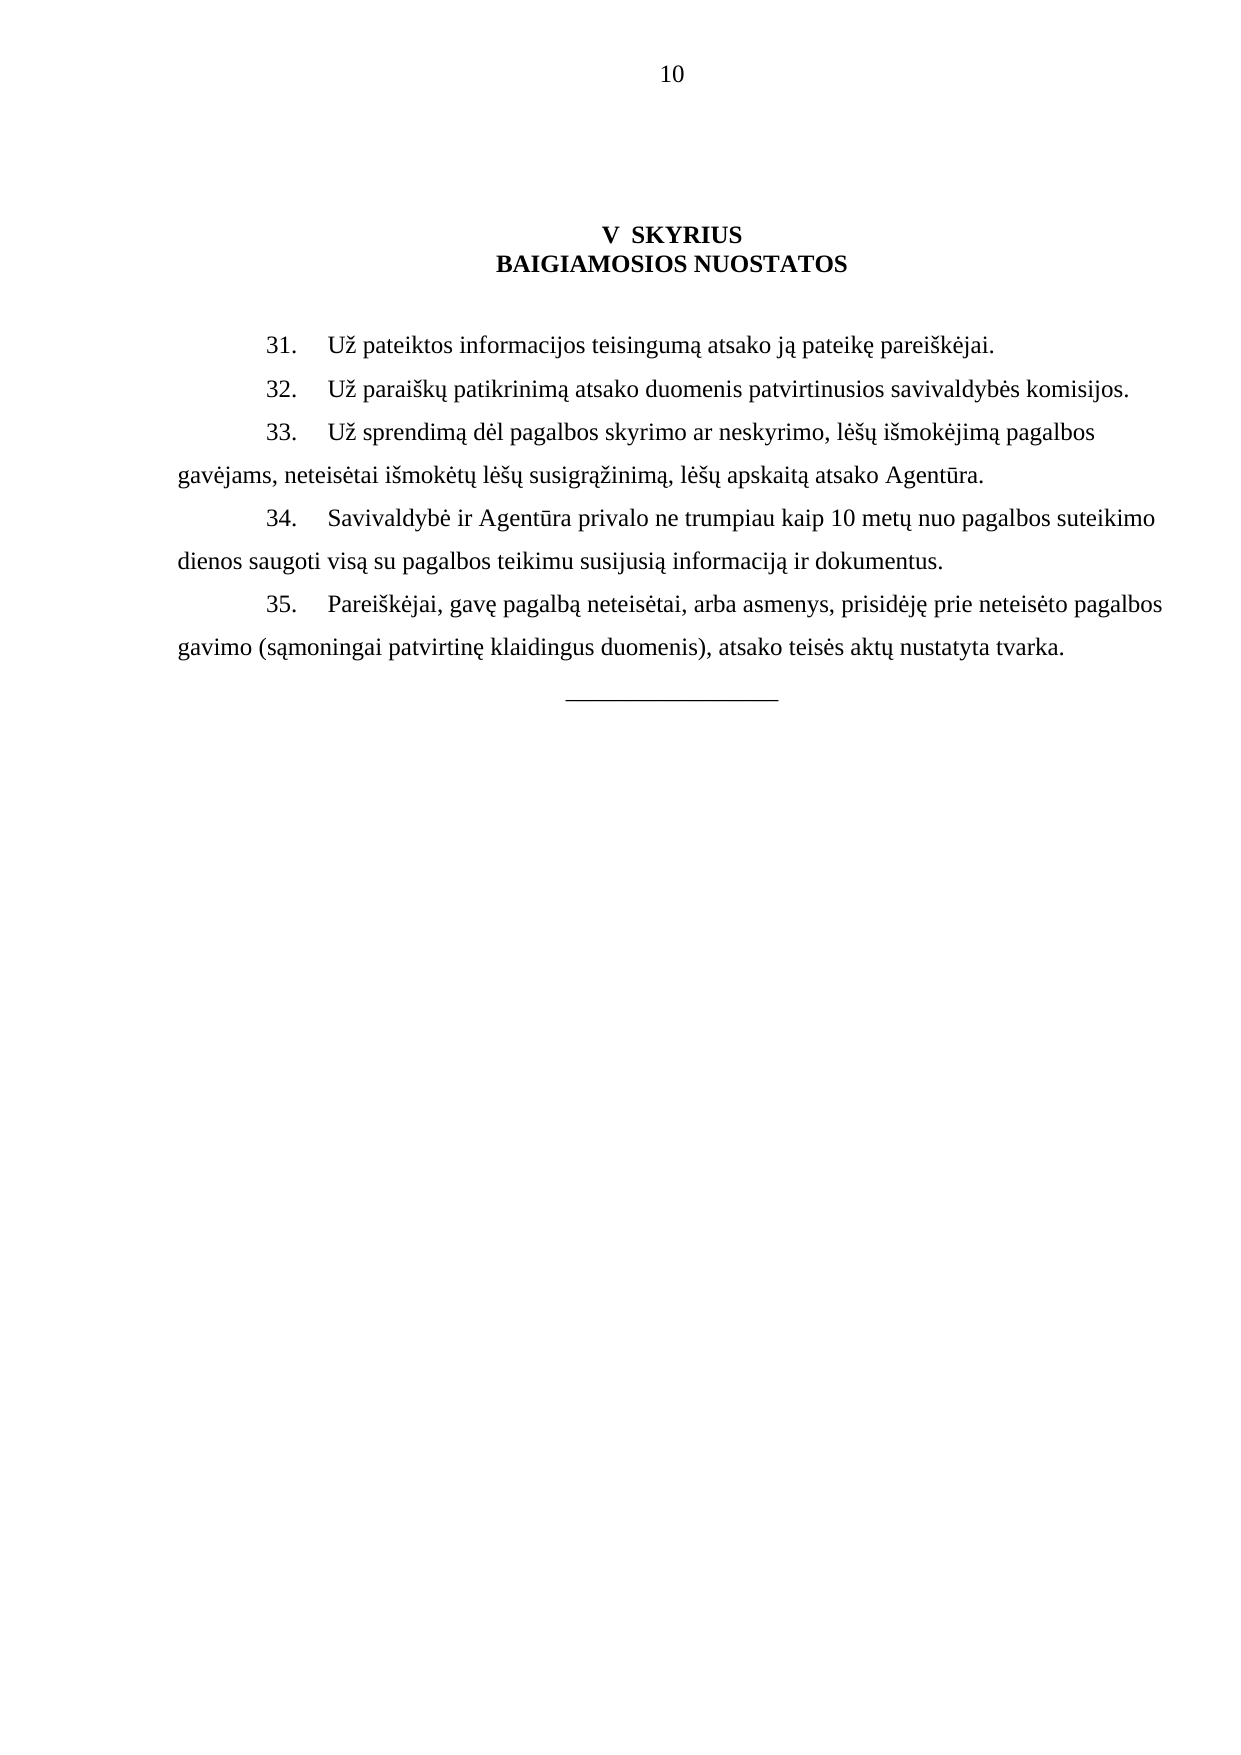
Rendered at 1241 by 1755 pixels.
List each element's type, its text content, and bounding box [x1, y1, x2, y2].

text 33. Už sprendimą dėl pagalbos skyrimo ar neskyrimo, lėšų išmokėjimą pagalbos gavėjams, neteisėtai išmokėtų lėšų susigrąžinimą, lėšų apskaitą atsako Agentūra. [177, 417, 1167, 489]
text 32. Už paraiškų patikrinimą atsako duomenis patvirtinusios savivaldybės komisijos. [177, 374, 1167, 402]
text 35. Pareiškėjai, gavę pagalbą neteisėtai, arba asmenys, prisidėję prie neteisėto pagalbos gavimo (sąmoningai patvirtinę klaidingus duomenis), atsako teisės aktų nustatyta tvarka. [177, 589, 1167, 661]
text 34. Savivaldybė ir Agentūra privalo ne trumpiau kaip 10 metų nuo pagalbos suteikimo dienos saugoti visą su pagalbos teikimu susijusią informaciją ir dokumentus. [177, 503, 1167, 575]
text BAIGIAMOSIOS NUOSTATOS [177, 249, 1167, 278]
text _________________ [177, 676, 1167, 704]
text 31. Už pateiktos informacijos teisingumą atsako ją pateikę pareiškėjai. [177, 331, 1167, 359]
text V SKYRIUS [177, 220, 1167, 249]
